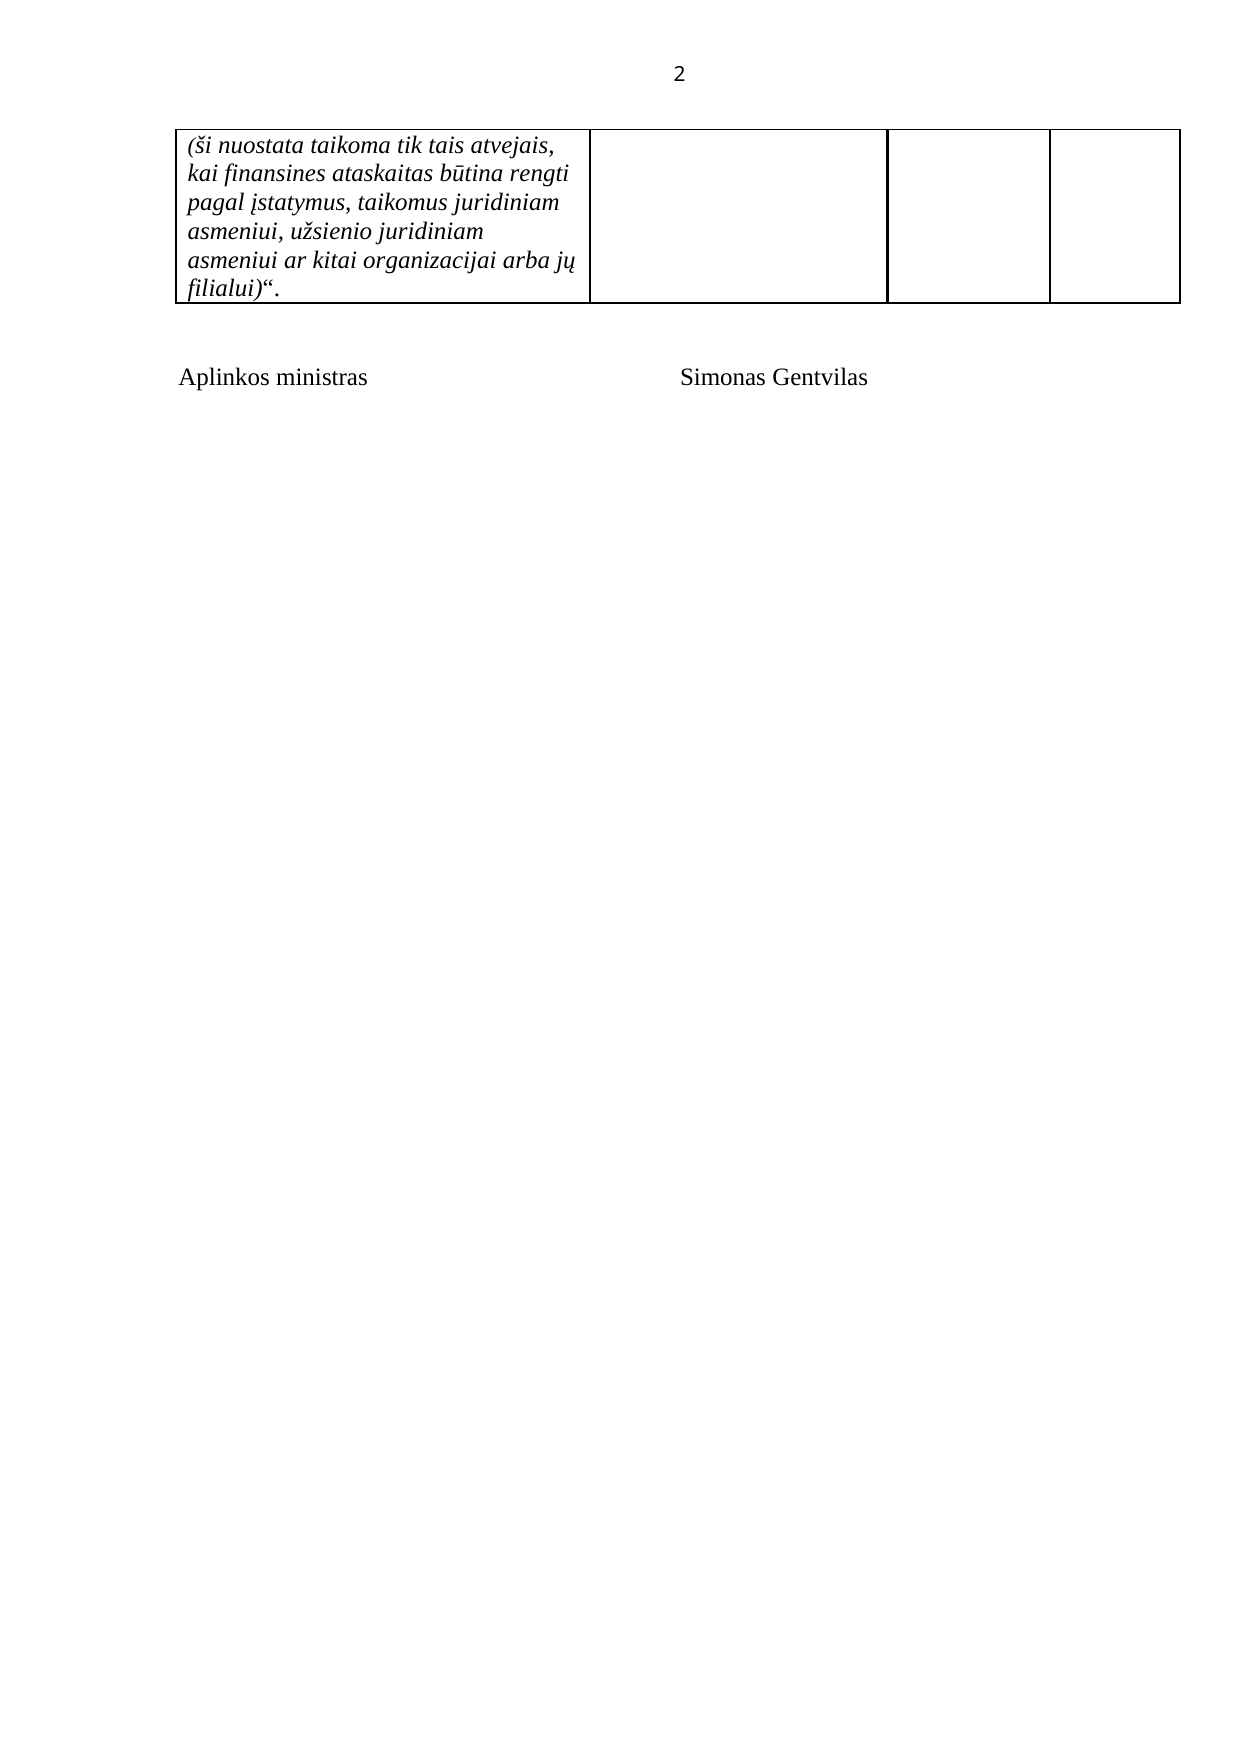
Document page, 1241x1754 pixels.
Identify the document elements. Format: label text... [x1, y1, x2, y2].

text Aplinkos ministras Simonas Gentvilas [178, 362, 1177, 391]
table_header [591, 130, 886, 302]
table_header [889, 130, 1049, 302]
table_header (ši nuostata taikoma tik tais atvejais, kai finansines ataskaitas būtina rengti pagal įstatymus, taikomus juridiniam asmeniui, užsienio juridiniam asmeniui ar kitai organizacijai arba jų filialui)“. [177, 130, 589, 302]
table_header [1051, 130, 1179, 302]
